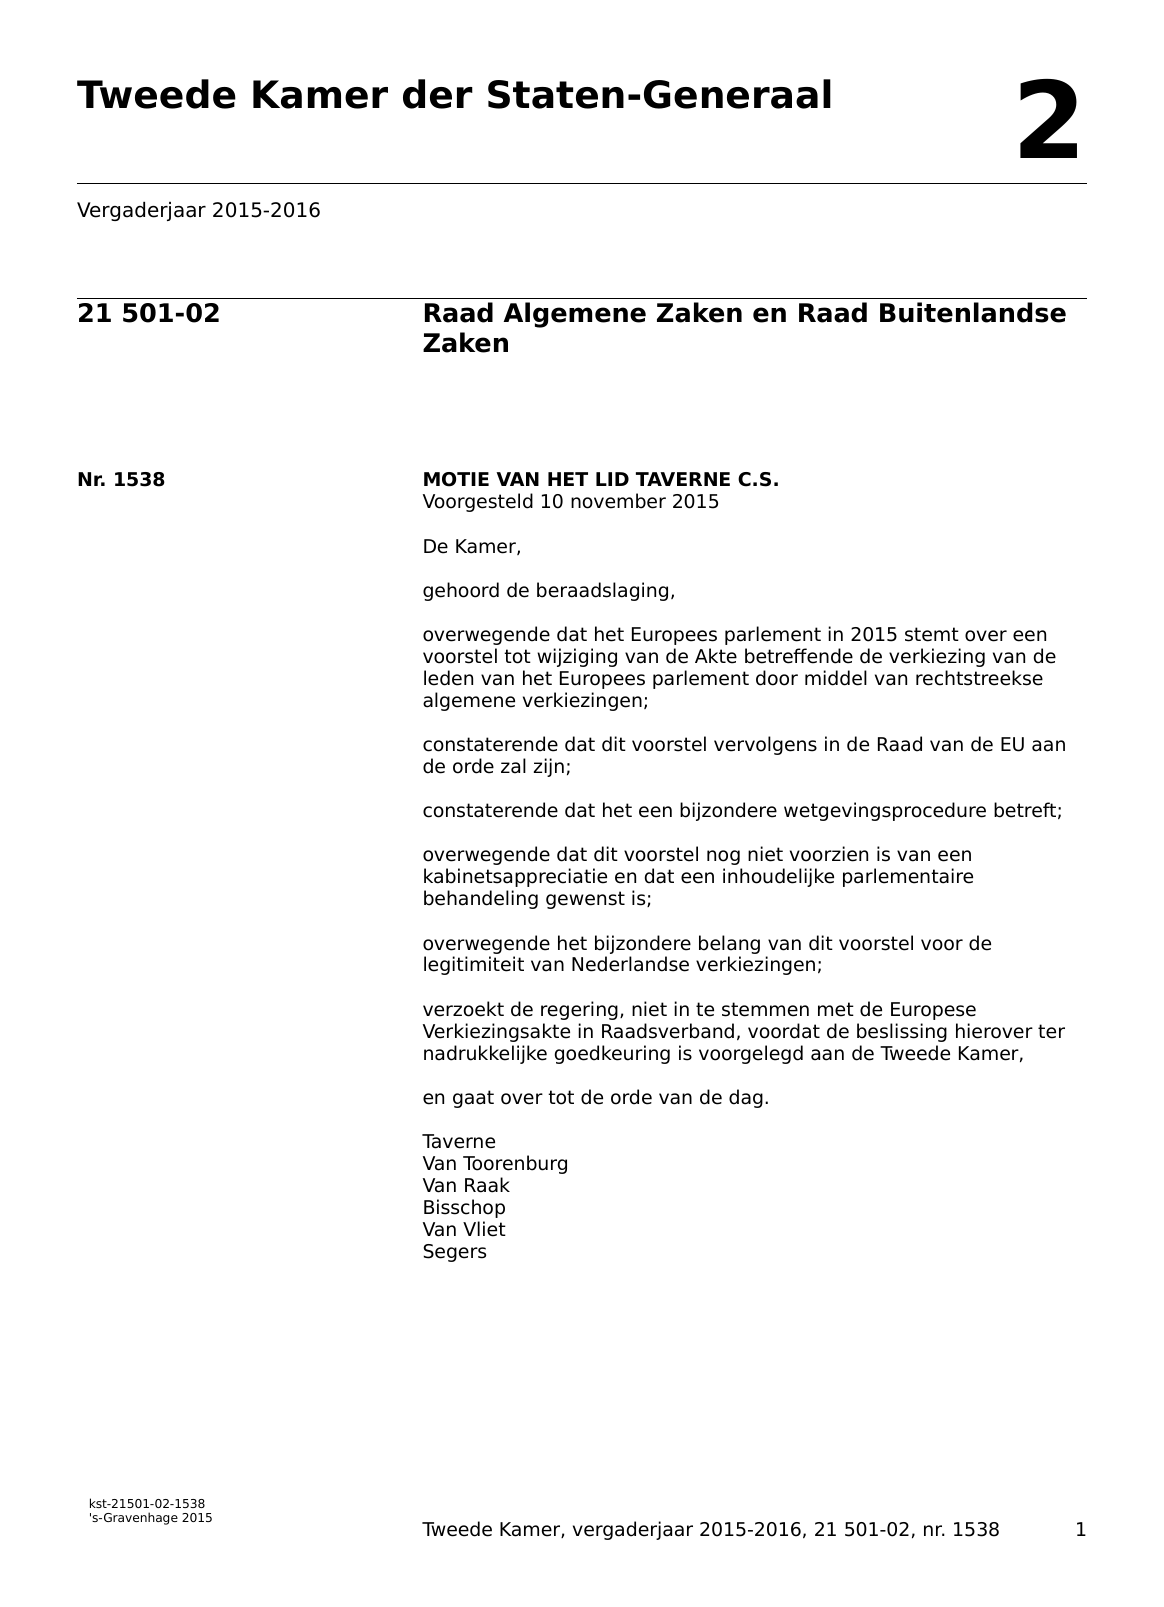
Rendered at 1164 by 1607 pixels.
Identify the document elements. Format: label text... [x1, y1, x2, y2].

text Taverne [422, 1131, 1087, 1153]
text overwegende dat dit voorstel nog niet voorzien is van een kabinetsappreciatie en dat een inhoudelijke parlementaire behandeling gewenst is; [422, 844, 1087, 910]
text Van Vliet [422, 1219, 1087, 1241]
text Segers [422, 1241, 1087, 1263]
table_header 2 [886, 59, 1087, 183]
text constaterende dat het een bijzondere wetgevingsprocedure betreft; [422, 800, 1087, 822]
text overwegende het bijzondere belang van dit voorstel voor de legitimiteit van Nederlandse verkiezingen; [422, 932, 1087, 976]
text 's-Gravenhage 2015 [88, 1511, 323, 1525]
text Van Raak [422, 1175, 1087, 1197]
table_cell Vergaderjaar 2015-2016 [77, 184, 1087, 298]
text en gaat over tot de orde van de dag. [422, 1087, 1087, 1109]
subtitle 21 501-02 Raad Algemene Zaken en Raad Buitenlandse Zaken [77, 299, 1087, 358]
subtitle Nr. 1538 MOTIE VAN HET LID TAVERNE C.S. [77, 469, 1087, 491]
text gehoord de beraadslaging, [422, 580, 1087, 602]
text Van Toorenburg [422, 1153, 1087, 1175]
text Voorgesteld 10 november 2015 [422, 491, 1087, 513]
text constaterende dat dit voorstel vervolgens in de Raad van de EU aan de orde zal zijn; [422, 734, 1087, 778]
text Bisschop [422, 1197, 1087, 1219]
text overwegende dat het Europees parlement in 2015 stemt over een voorstel tot wijziging van de Akte betreffende de verkiezing van de leden van het Europees parlement door middel van rechtstreekse algemene verkiezingen; [422, 624, 1087, 712]
table_header Tweede Kamer der Staten-Generaal [77, 59, 886, 183]
text De Kamer, [422, 536, 1087, 557]
text kst-21501-02-1538 [88, 1497, 323, 1511]
text verzoekt de regering, niet in te stemmen met de Europese Verkiezingsakte in Raadsverband, voordat de beslissing hierover ter nadrukkelijke goedkeuring is voorgelegd aan de Tweede Kamer, [422, 998, 1087, 1064]
